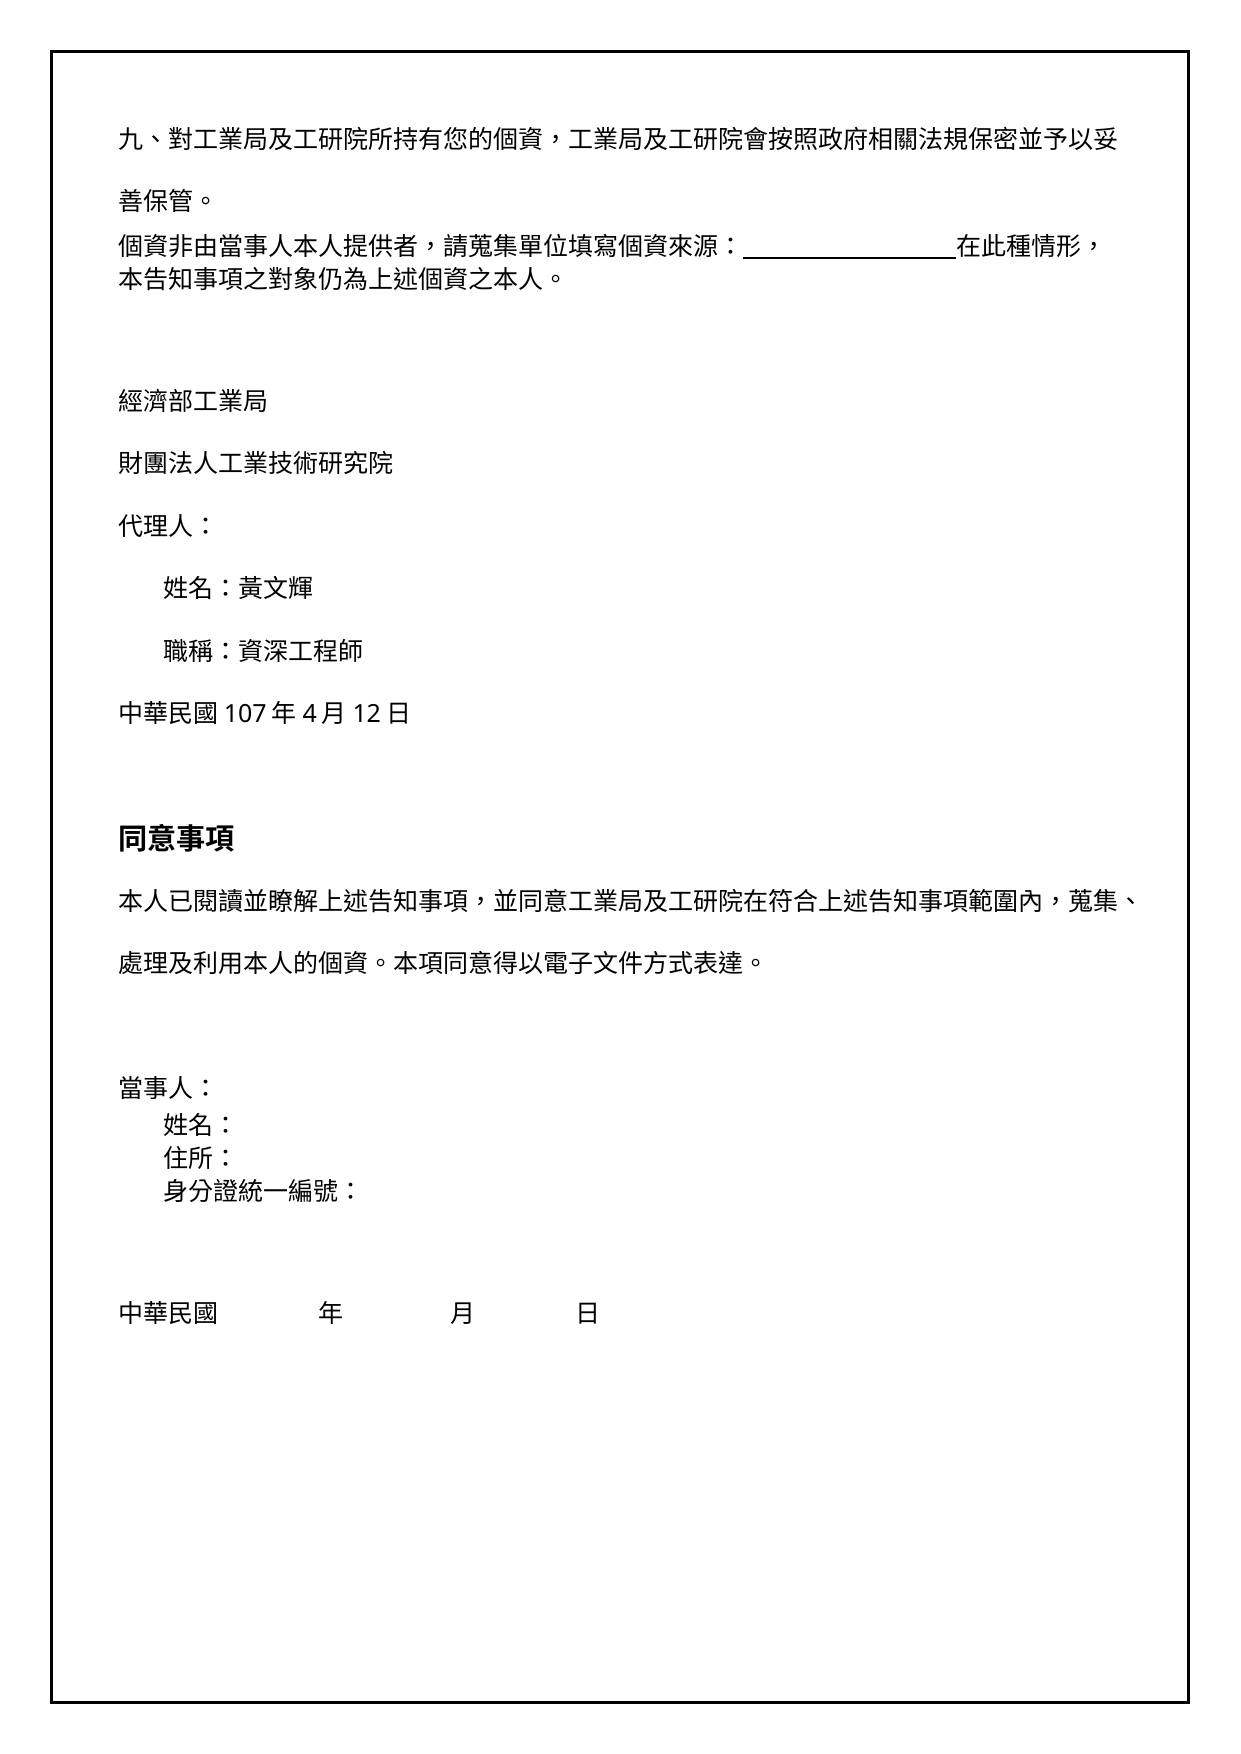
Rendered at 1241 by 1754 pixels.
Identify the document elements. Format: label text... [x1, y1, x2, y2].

text 本人已閱讀並瞭解上述告知事項，並同意工業局及工研院在符合上述告知事項範圍內，蒐集、處理及利用本人的個資。本項同意得以電子文件方式表達。 [118, 857, 1122, 982]
text 九、對工業局及工研院所持有您的個資，工業局及工研院會按照政府相關法規保密並予以妥善保管。 [118, 96, 1122, 221]
text 代理人： [118, 482, 1122, 545]
text 財團法人工業技術研究院 [118, 420, 1122, 482]
text 姓名： [118, 1107, 1122, 1141]
text 住所： [118, 1141, 1122, 1174]
text 職稱：資深工程師 [118, 607, 1122, 670]
text 身分證統一編號： [118, 1174, 1122, 1207]
text 同意事項 [118, 795, 1122, 857]
text 中華民國 107年 4月 12日 [118, 670, 1122, 732]
text 當事人： [118, 1045, 1122, 1107]
text 個資非由當事人本人提供者，請蒐集單位填寫個資來源： 在此種情形，本告知事項之對象仍為上述個資之本人。 [118, 228, 1122, 295]
text 經濟部工業局 [118, 357, 1122, 420]
text 中華民國 年 月 日 [118, 1270, 1122, 1332]
text 姓名：黃文輝 [118, 545, 1122, 607]
